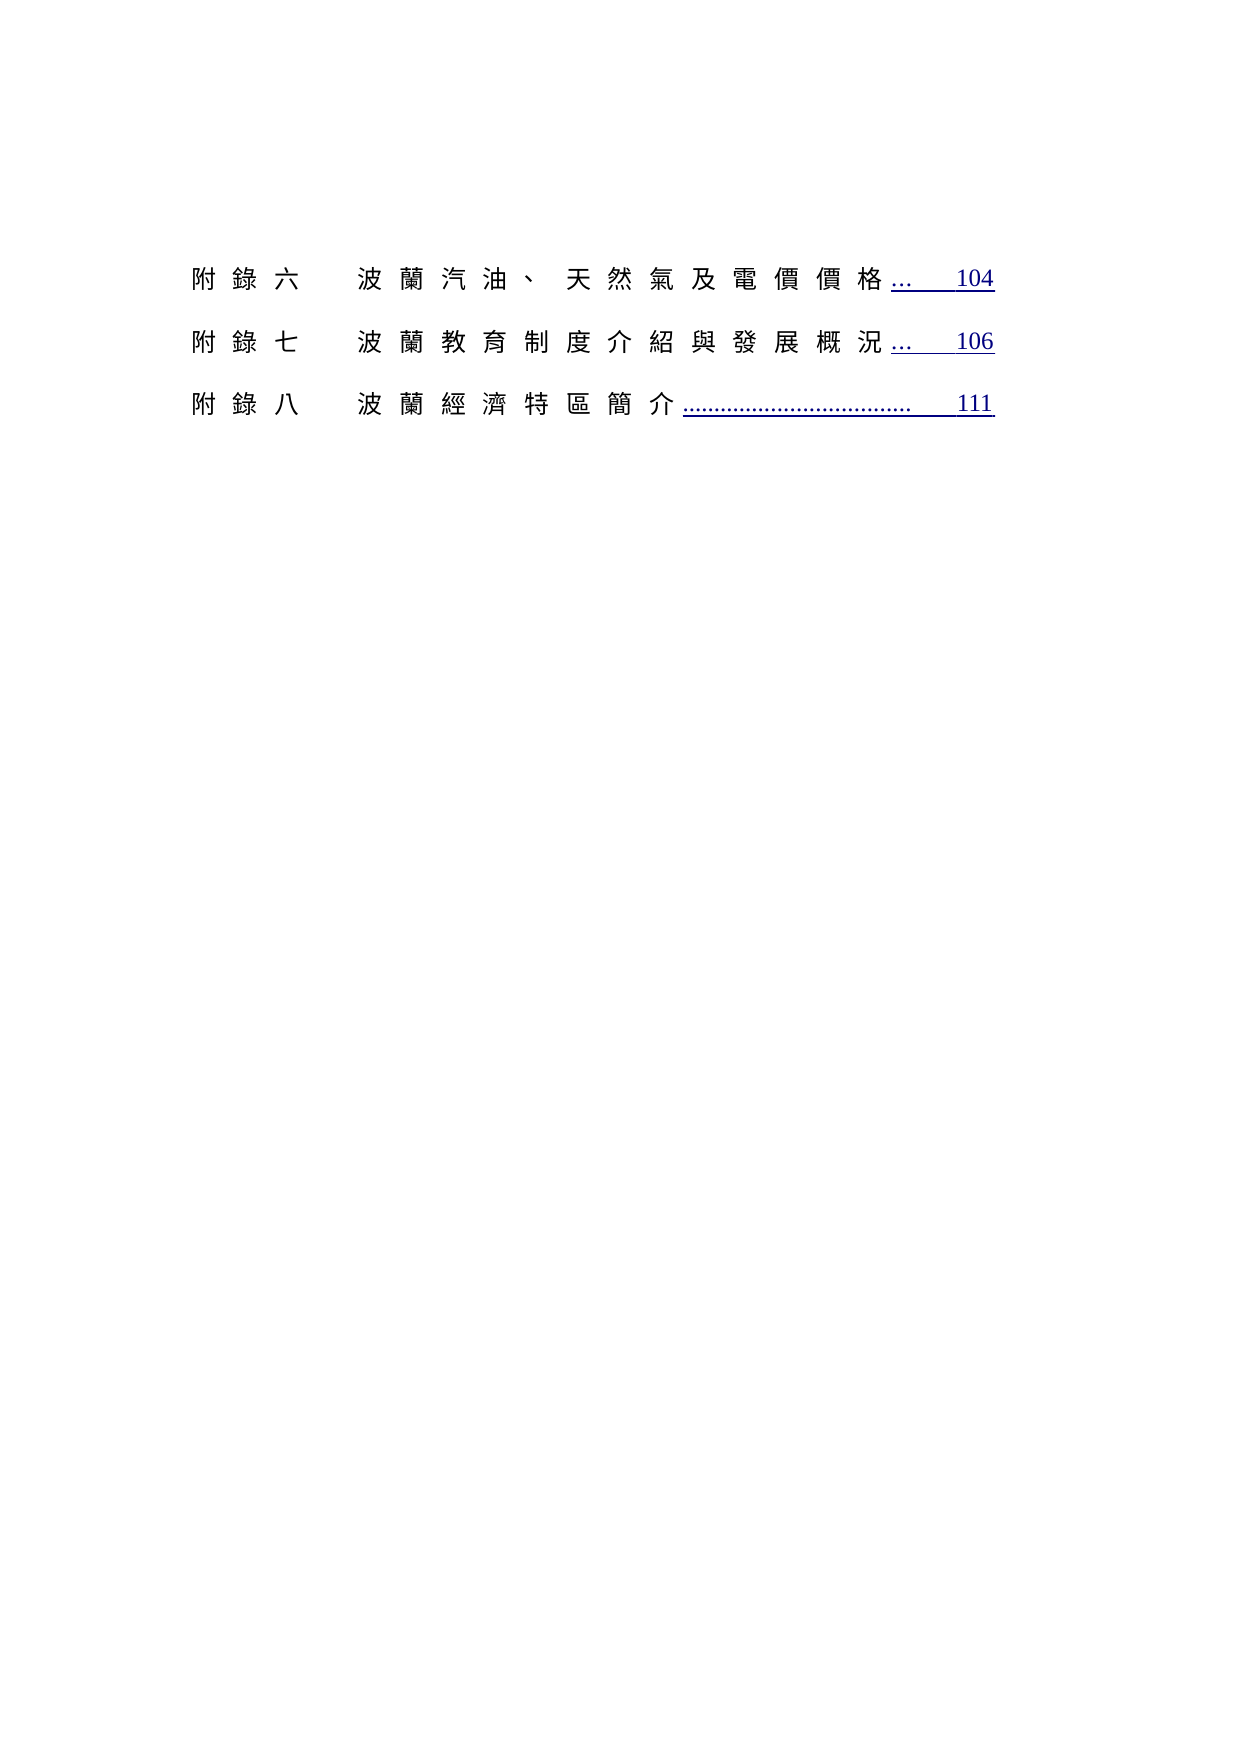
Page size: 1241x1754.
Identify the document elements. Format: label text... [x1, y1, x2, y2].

text 附錄八 波蘭經濟特區簡介 111 [183, 361, 995, 424]
text 附錄六 波蘭汽油、天然氣及電價價格 104 [183, 236, 995, 299]
text 附錄七 波蘭教育制度介紹與發展概況 106 [183, 299, 995, 361]
